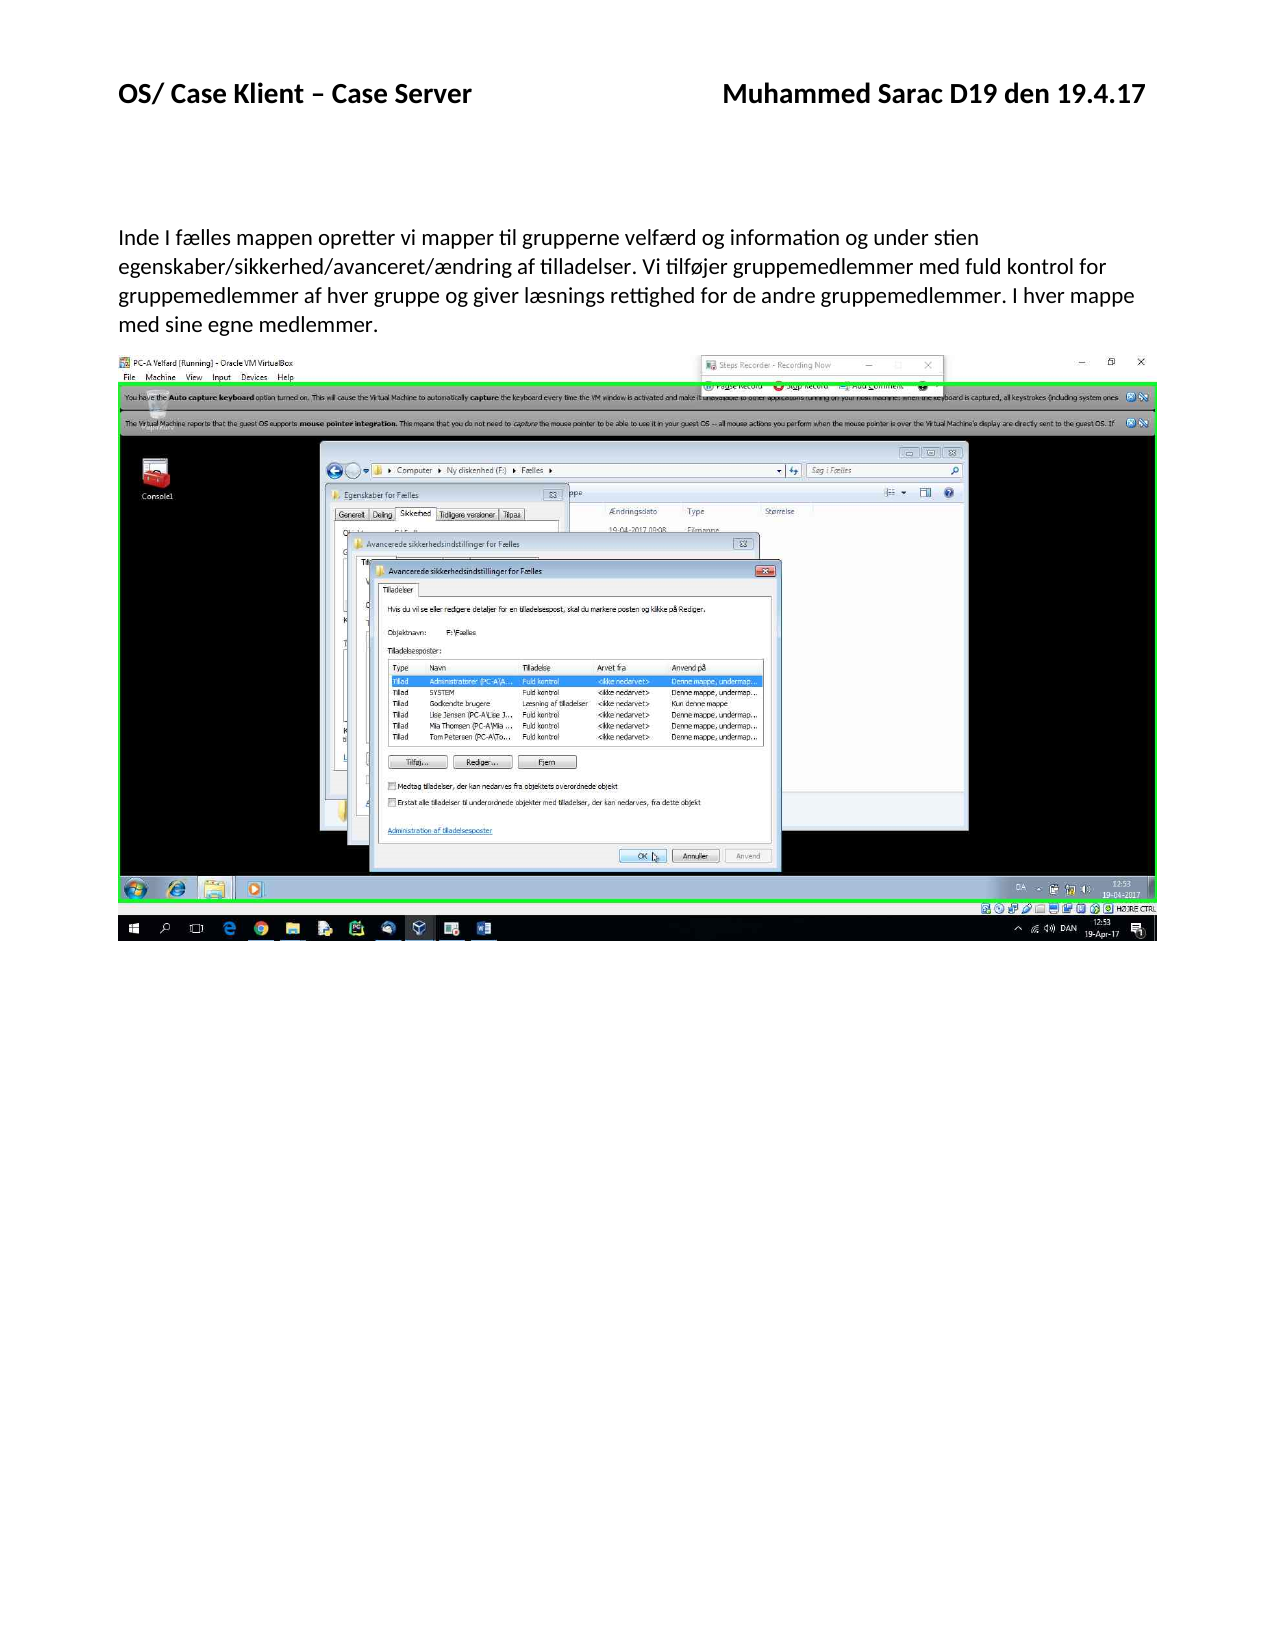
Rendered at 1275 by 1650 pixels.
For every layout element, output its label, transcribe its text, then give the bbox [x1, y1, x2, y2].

text Inde I fælles mappen opretter vi mapper til grupperne velfærd og information og under stien egenskaber/sikkerhed/avanceret/ændring af tilladelser. Vi tilføjer gruppemedlemmer med fuld kontrol for gruppemedlemmer af hver gruppe og giver læsnings rettighed for de andre gruppemedlemmer. I hver mappe med sine egne medlemmer. [118, 223, 1157, 338]
